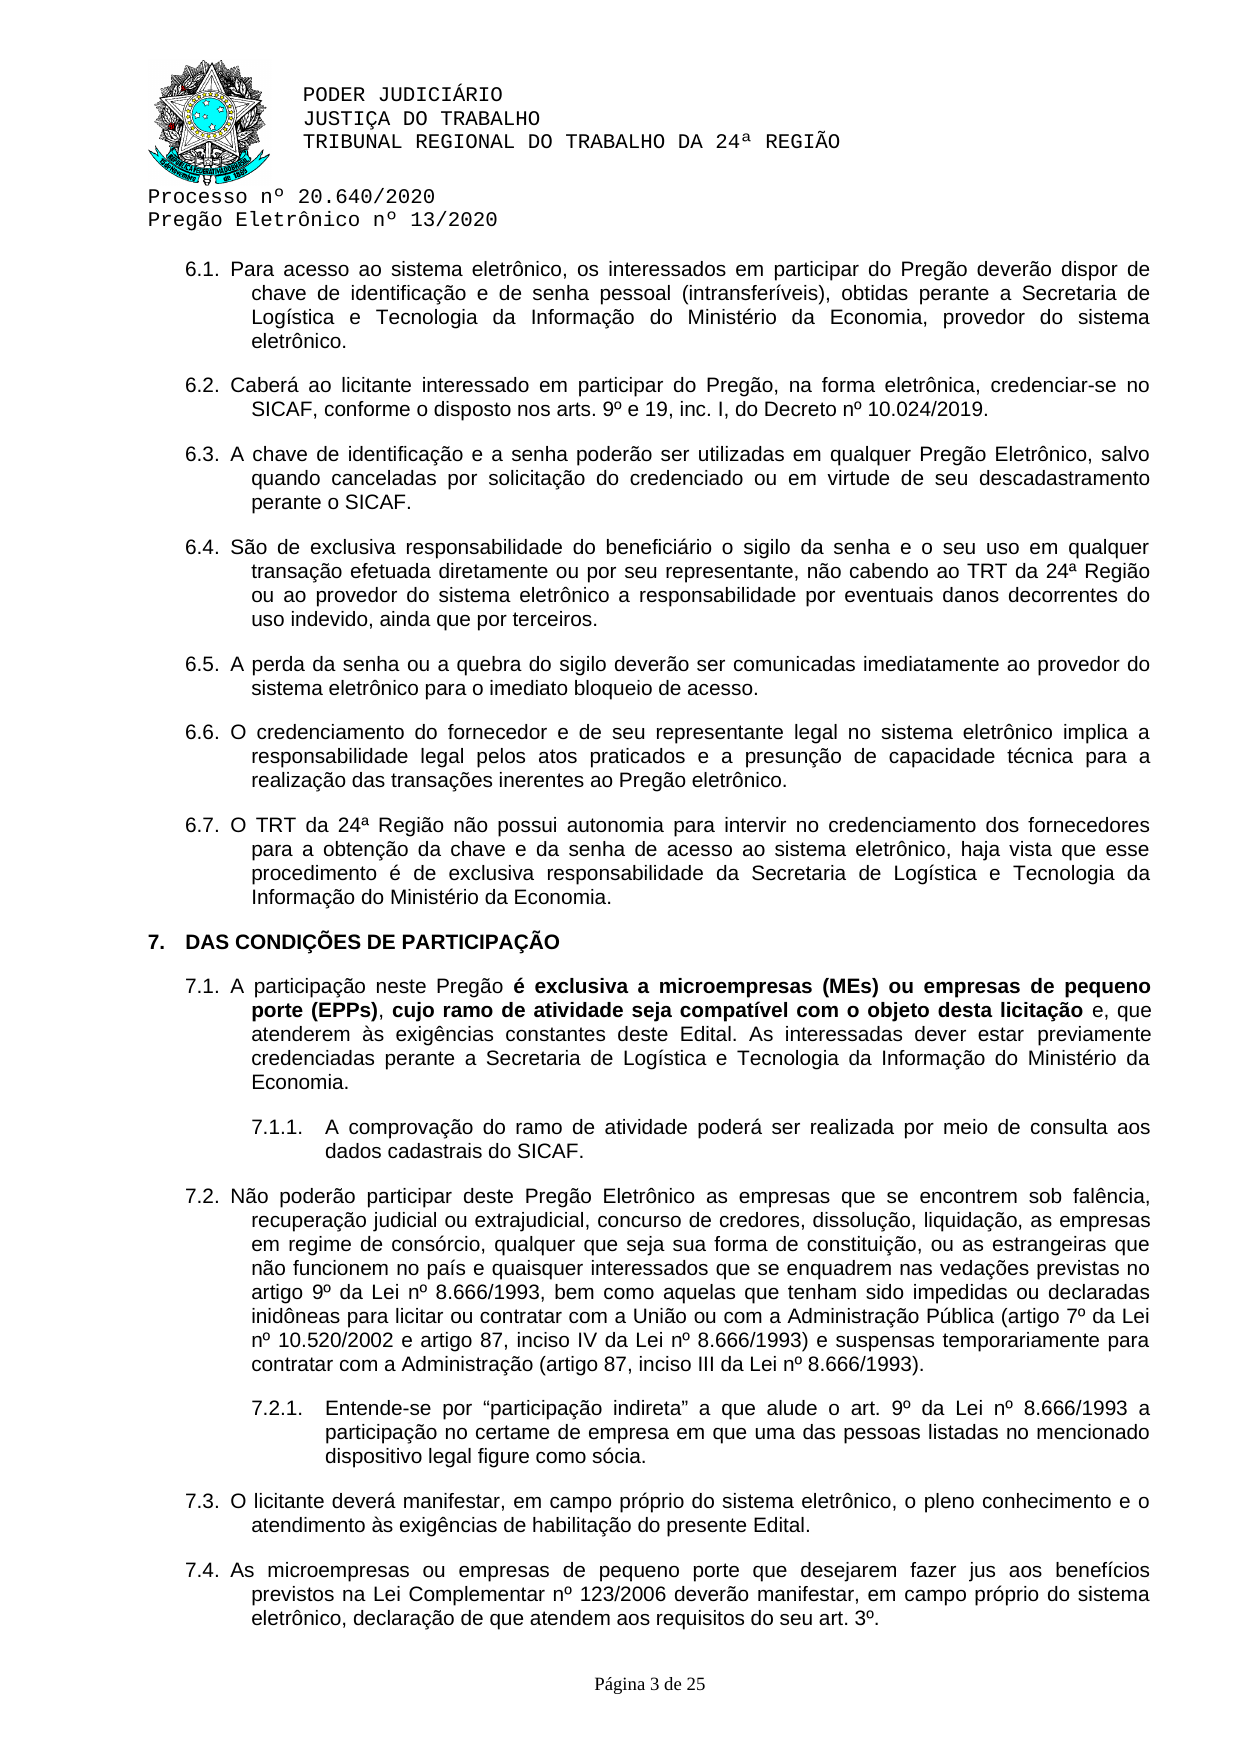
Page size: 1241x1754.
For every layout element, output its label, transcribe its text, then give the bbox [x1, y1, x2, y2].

list As microempresas ou empresas de pequeno porte que desejarem fazer jus aos benefícios previstos na Lei Complementar nº 123/2006 deverão manifestar, em campo próprio do sistema eletrônico, declaração de que atendem aos requisitos do seu art. 3º. [185, 1558, 1152, 1629]
list Não poderão participar deste Pregão Eletrônico as empresas que se encontrem sob falência, recuperação judicial ou extrajudicial, concurso de credores, dissolução, liquidação, as empresas em regime de consórcio, qualquer que seja sua forma de constituição, ou as estrangeiras que não funcionem no país e quaisquer interessados que se enquadrem nas vedações previstas no artigo 9º da Lei nº 8.666/1993, bem como aquelas que tenham sido impedidas ou declaradas inidôneas para licitar ou contratar com a União ou com a Administração Pública (artigo 7º da Lei nº 10.520/2002 e artigo 87, inciso IV da Lei nº 8.666/1993) e suspensas temporariamente para contratar com a Administração (artigo 87, inciso III da Lei nº 8.666/1993). [185, 1184, 1152, 1375]
list Caberá ao licitante interessado em participar do Pregão, na forma eletrônica, credenciar-se no SICAF, conforme o disposto nos arts. 9º e 19, inc. I, do Decreto nº 10.024/2019. [185, 373, 1152, 421]
list Para acesso ao sistema eletrônico, os interessados em participar do Pregão deverão dispor de chave de identificação e de senha pessoal (intransferíveis), obtidas perante a Secretaria de Logística e Tecnologia da Informação do Ministério da Economia, provedor do sistema eletrônico. [185, 257, 1152, 352]
list DAS CONDIÇÕES DE PARTICIPAÇÃO [148, 929, 1152, 953]
list Entende-se por “participação indireta” a que alude o art. 9º da Lei nº 8.666/1993 a participação no certame de empresa em que uma das pessoas listadas no mencionado dispositivo legal figure como sócia. [251, 1396, 1152, 1468]
list São de exclusiva responsabilidade do beneficiário o sigilo da senha e o seu uso em qualquer transação efetuada diretamente ou por seu representante, não cabendo ao TRT da 24ª Região ou ao provedor do sistema eletrônico a responsabilidade por eventuais danos decorrentes do uso indevido, ainda que por terceiros. [185, 535, 1152, 631]
list A perda da senha ou a quebra do sigilo deverão ser comunicadas imediatamente ao provedor do sistema eletrônico para o imediato bloqueio de acesso. [185, 651, 1152, 699]
list A comprovação do ramo de atividade poderá ser realizada por meio de consulta aos dados cadastrais do SICAF. [251, 1115, 1152, 1163]
list A participação neste Pregão é exclusiva a microempresas (MEs) ou empresas de pequeno porte (EPPs), cujo ramo de atividade seja compatível com o objeto desta licitação e, que atenderem às exigências constantes deste Edital. As interessadas dever estar previamente credenciadas perante a Secretaria de Logística e Tecnologia da Informação do Ministério da Economia. [185, 974, 1152, 1094]
list O licitante deverá manifestar, em campo próprio do sistema eletrônico, o pleno conhecimento e o atendimento às exigências de habilitação do presente Edital. [185, 1489, 1152, 1537]
list O TRT da 24ª Região não possui autonomia para intervir no credenciamento dos fornecedores para a obtenção da chave e da senha de acesso ao sistema eletrônico, haja vista que esse procedimento é de exclusiva responsabilidade da Secretaria de Logística e Tecnologia da Informação do Ministério da Economia. [185, 813, 1152, 909]
picture [147, 59, 272, 186]
list A chave de identificação e a senha poderão ser utilizadas em qualquer Pregão Eletrônico, salvo quando canceladas por solicitação do credenciado ou em virtude de seu descadastramento perante o SICAF. [185, 442, 1152, 514]
list O credenciamento do fornecedor e de seu representante legal no sistema eletrônico implica a responsabilidade legal pelos atos praticados e a presunção de capacidade técnica para a realização das transações inerentes ao Pregão eletrônico. [185, 720, 1152, 792]
